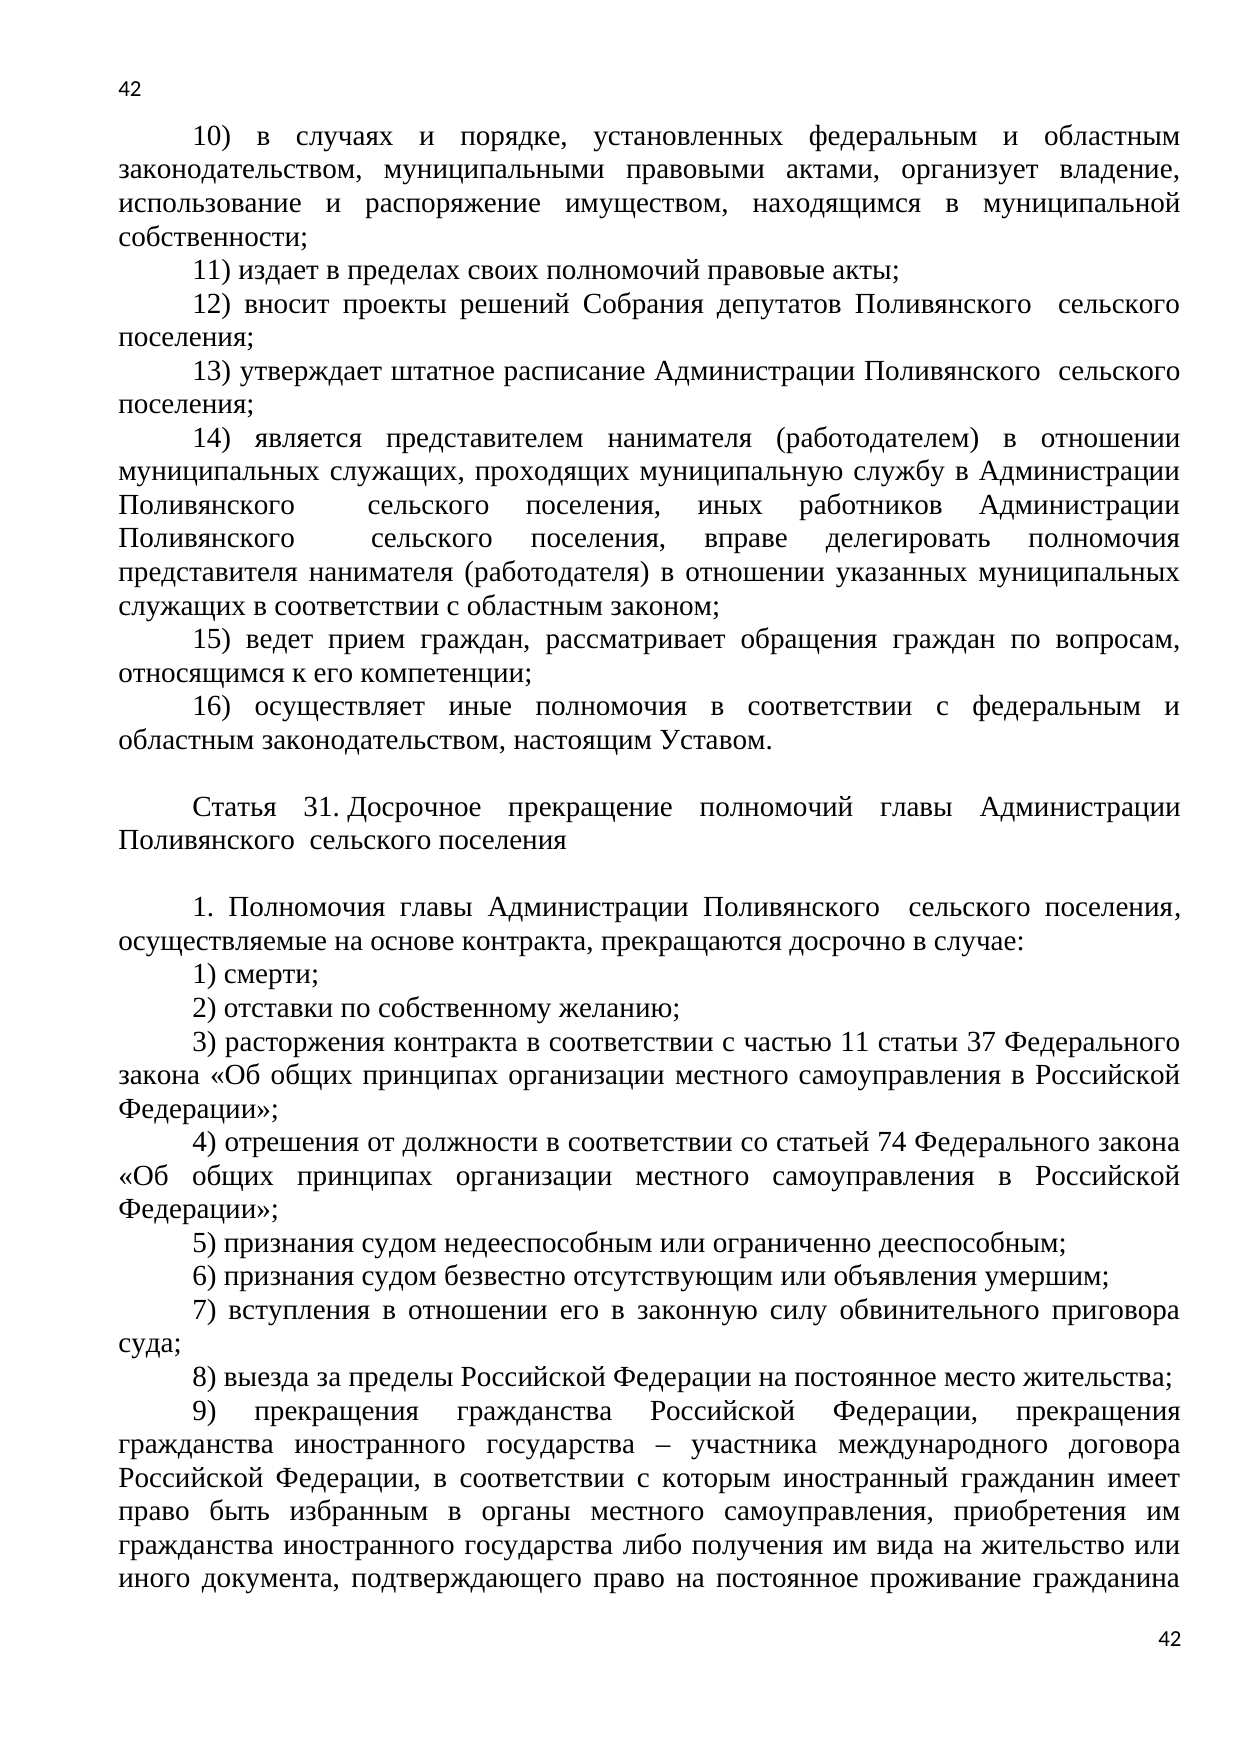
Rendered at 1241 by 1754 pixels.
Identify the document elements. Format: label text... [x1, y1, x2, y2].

text 2) отставки по собственному желанию; [118, 990, 1181, 1024]
text 1) смерти; [118, 957, 1181, 990]
subtitle 13) утверждает штатное расписание Администрации Поливянского сельского поселения; [118, 353, 1181, 420]
text Статья 31. Досрочное прекращение полномочий главы Администрации Поливянского сельского поселения [118, 789, 1181, 856]
text 8) выезда за пределы Российской Федерации на постоянное место жительства; [118, 1359, 1181, 1393]
subtitle 12) вносит проекты решений Собрания депутатов Поливянского сельского поселения; [118, 286, 1181, 353]
text 5) признания судом недееспособным или ограниченно дееспособным; [118, 1225, 1181, 1258]
text 3) расторжения контракта в соответствии с частью 11 статьи 37 Федерального закона «Об общих принципах организации местного самоуправления в Российской Федерации»; [118, 1024, 1181, 1124]
text 7) вступления в отношении его в законную силу обвинительного приговора суда; [118, 1292, 1181, 1359]
text 1. Полномочия главы Администрации Поливянского сельского поселения, осуществляемые на основе контракта, прекращаются досрочно в случае: [118, 889, 1181, 957]
subtitle 16) осуществляет иные полномочия в соответствии с федеральным и областным законодательством, настоящим Уставом. [118, 688, 1181, 755]
text 9) прекращения гражданства Российской Федерации, прекращения гражданства иностранного государства – участника международного договора Российской Федерации, в соответствии с которым иностранный гражданин имеет право быть избранным в органы местного самоуправления, приобретения им гражданства иностранного государства либо получения им вида на жительство или иного документа, подтверждающего право на постоянное проживание гражданина [118, 1393, 1181, 1594]
subtitle 15) ведет прием граждан, рассматривает обращения граждан по вопросам, относящимся к его компетенции; [118, 621, 1181, 688]
subtitle 11) издает в пределах своих полномочий правовые акты; [118, 252, 1181, 286]
subtitle 14) является представителем нанимателя (работодателем) в отношении муниципальных служащих, проходящих муниципальную службу в Администрации Поливянского сельского поселения, иных работников Администрации Поливянского сельского поселения, вправе делегировать полномочия представителя нанимателя (работодателя) в отношении указанных муниципальных служащих в соответствии с областным законом; [118, 420, 1181, 621]
text 4) отрешения от должности в соответствии со статьей 74 Федерального закона «Об общих принципах организации местного самоуправления в Российской Федерации»; [118, 1124, 1181, 1225]
subtitle 10) в случаях и порядке, установленных федеральным и областным законодательством, муниципальными правовыми актами, организует владение, использование и распоряжение имуществом, находящимся в муниципальной собственности; [118, 118, 1181, 252]
text 6) признания судом безвестно отсутствующим или объявления умершим; [118, 1258, 1181, 1292]
